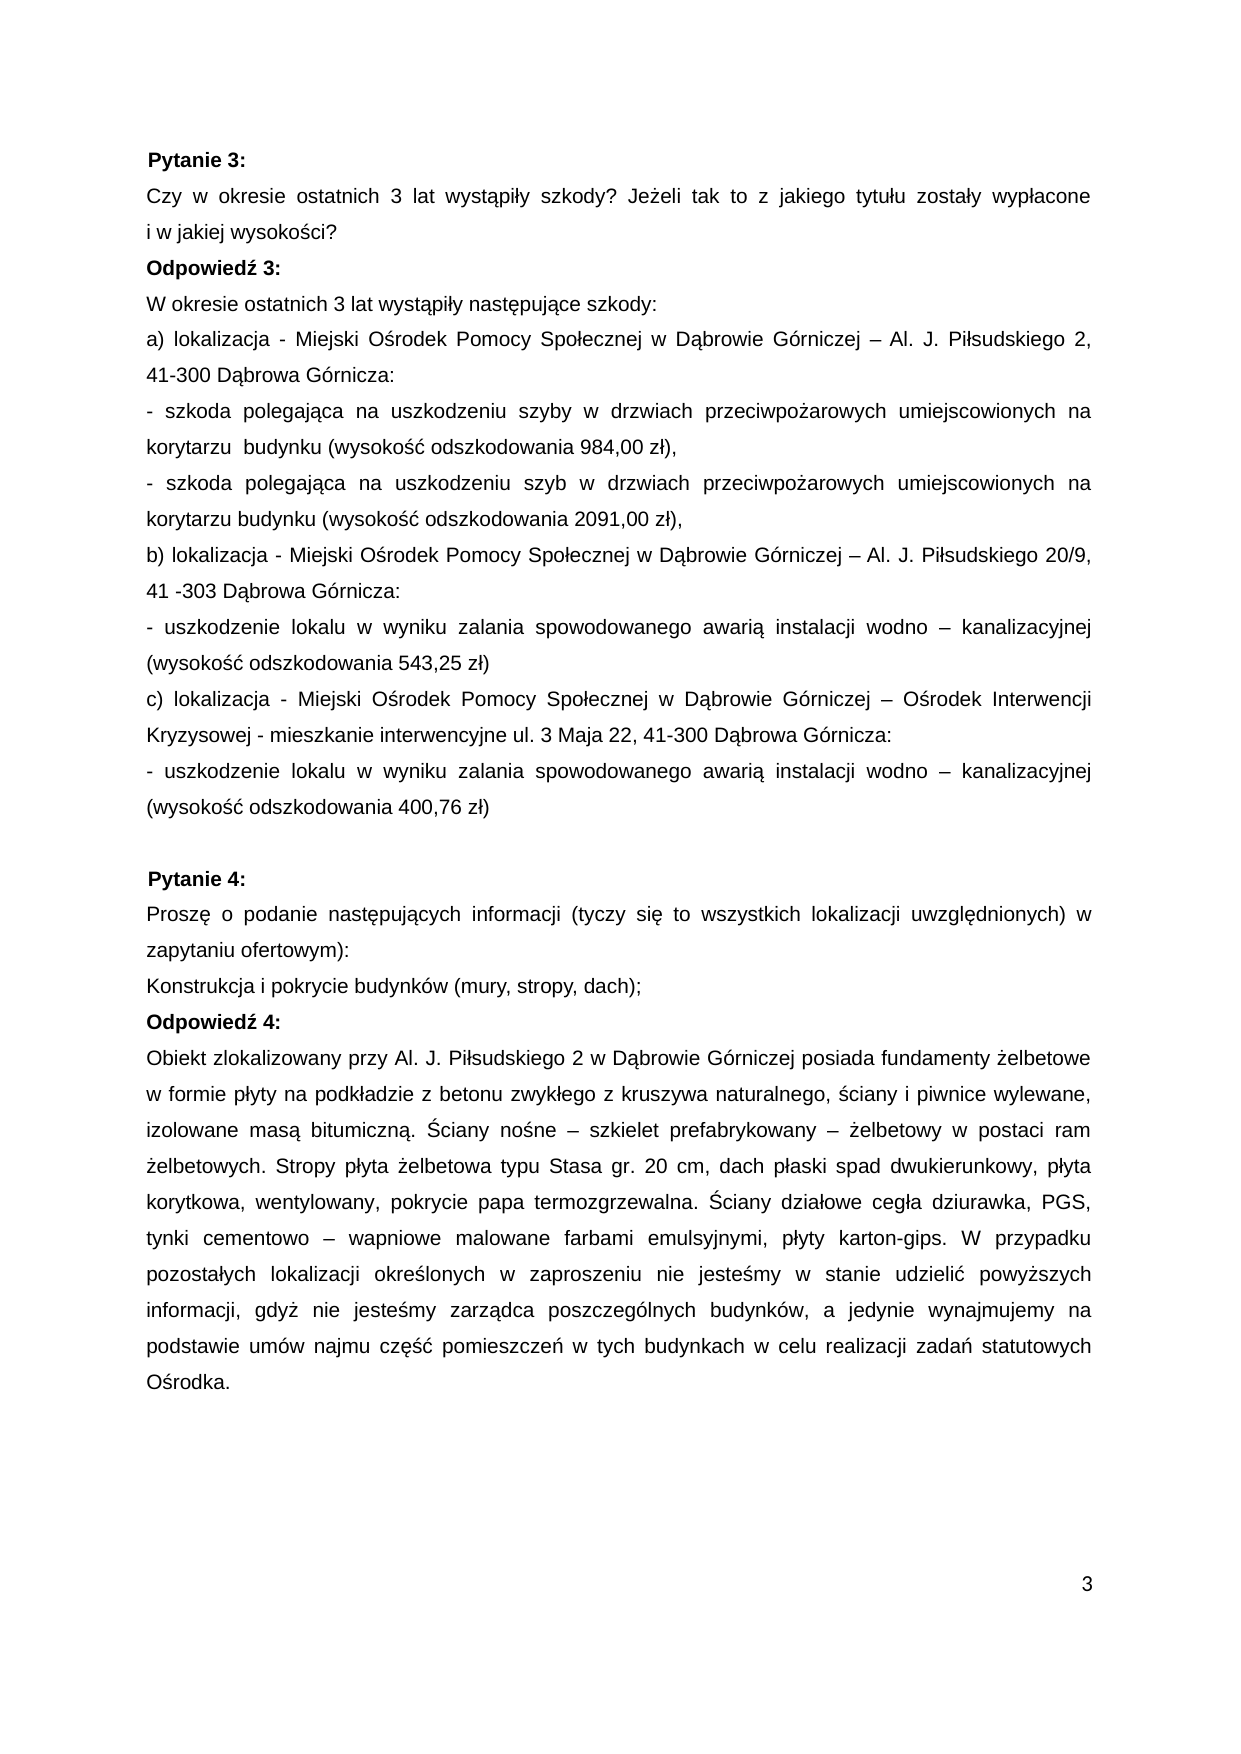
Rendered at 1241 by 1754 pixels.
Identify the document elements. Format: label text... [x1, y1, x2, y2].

text c) lokalizacja - Miejski Ośrodek Pomocy Społecznej w Dąbrowie Górniczej – Ośrodek Interwencji Kryzysowej - mieszkanie interwencyjne ul. 3 Maja 22, 41-300 Dąbrowa Górnicza: [146, 687, 1093, 747]
text a) lokalizacja - Miejski Ośrodek Pomocy Społecznej w Dąbrowie Górniczej – Al. J. Piłsudskiego 2, 41-300 Dąbrowa Górnicza: [146, 327, 1093, 387]
text - szkoda polegająca na uszkodzeniu szyby w drzwiach przeciwpożarowych umiejscowionych na korytarzu budynku (wysokość odszkodowania 984,00 zł), [146, 399, 1093, 459]
text W okresie ostatnich 3 lat wystąpiły następujące szkody: [146, 291, 1093, 315]
text - uszkodzenie lokalu w wyniku zalania spowodowanego awarią instalacji wodno – kanalizacyjnej (wysokość odszkodowania 543,25 zł) [146, 615, 1093, 675]
text Odpowiedź 3: [146, 255, 1093, 279]
text Konstrukcja i pokrycie budynków (mury, stropy, dach); [146, 974, 1093, 998]
text b) lokalizacja - Miejski Ośrodek Pomocy Społecznej w Dąbrowie Górniczej – Al. J. Piłsudskiego 20/9, 41 -303 Dąbrowa Górnicza: [146, 543, 1093, 603]
text - uszkodzenie lokalu w wyniku zalania spowodowanego awarią instalacji wodno – kanalizacyjnej (wysokość odszkodowania 400,76 zł) [146, 758, 1093, 818]
text - szkoda polegająca na uszkodzeniu szyb w drzwiach przeciwpożarowych umiejscowionych na korytarzu budynku (wysokość odszkodowania 2091,00 zł), [146, 471, 1093, 531]
text Pytanie 3: [148, 148, 1093, 172]
text Obiekt zlokalizowany przy Al. J. Piłsudskiego 2 w Dąbrowie Górniczej posiada fundamenty żelbetowe w formie płyty na podkładzie z betonu zwykłego z kruszywa naturalnego, ściany i piwnice wylewane, izolowane masą bitumiczną. Ściany nośne – szkielet prefabrykowany – żelbetowy w postaci ram żelbetowych. Stropy płyta żelbetowa typu Stasa gr. 20 cm, dach płaski spad dwukierunkowy, płyta korytkowa, wentylowany, pokrycie papa termozgrzewalna. Ściany działowe cegła dziurawka, PGS, tynki cementowo – wapniowe malowane farbami emulsyjnymi, płyty karton-gips. W przypadku pozostałych lokalizacji określonych w zaproszeniu nie jesteśmy w stanie udzielić powyższych informacji, gdyż nie jesteśmy zarządca poszczególnych budynków, a jedynie wynajmujemy na podstawie umów najmu część pomieszczeń w tych budynkach w celu realizacji zadań statutowych Ośrodka. [146, 1046, 1093, 1393]
text Odpowiedź 4: [146, 1010, 1093, 1034]
text Proszę o podanie następujących informacji (tyczy się to wszystkich lokalizacji uwzględnionych) w zapytaniu ofertowym): [146, 902, 1093, 962]
text Pytanie 4: [148, 866, 1093, 890]
text Czy w okresie ostatnich 3 lat wystąpiły szkody? Jeżeli tak to z jakiego tytułu zostały wypłacone i w jakiej wysokości? [146, 183, 1093, 243]
